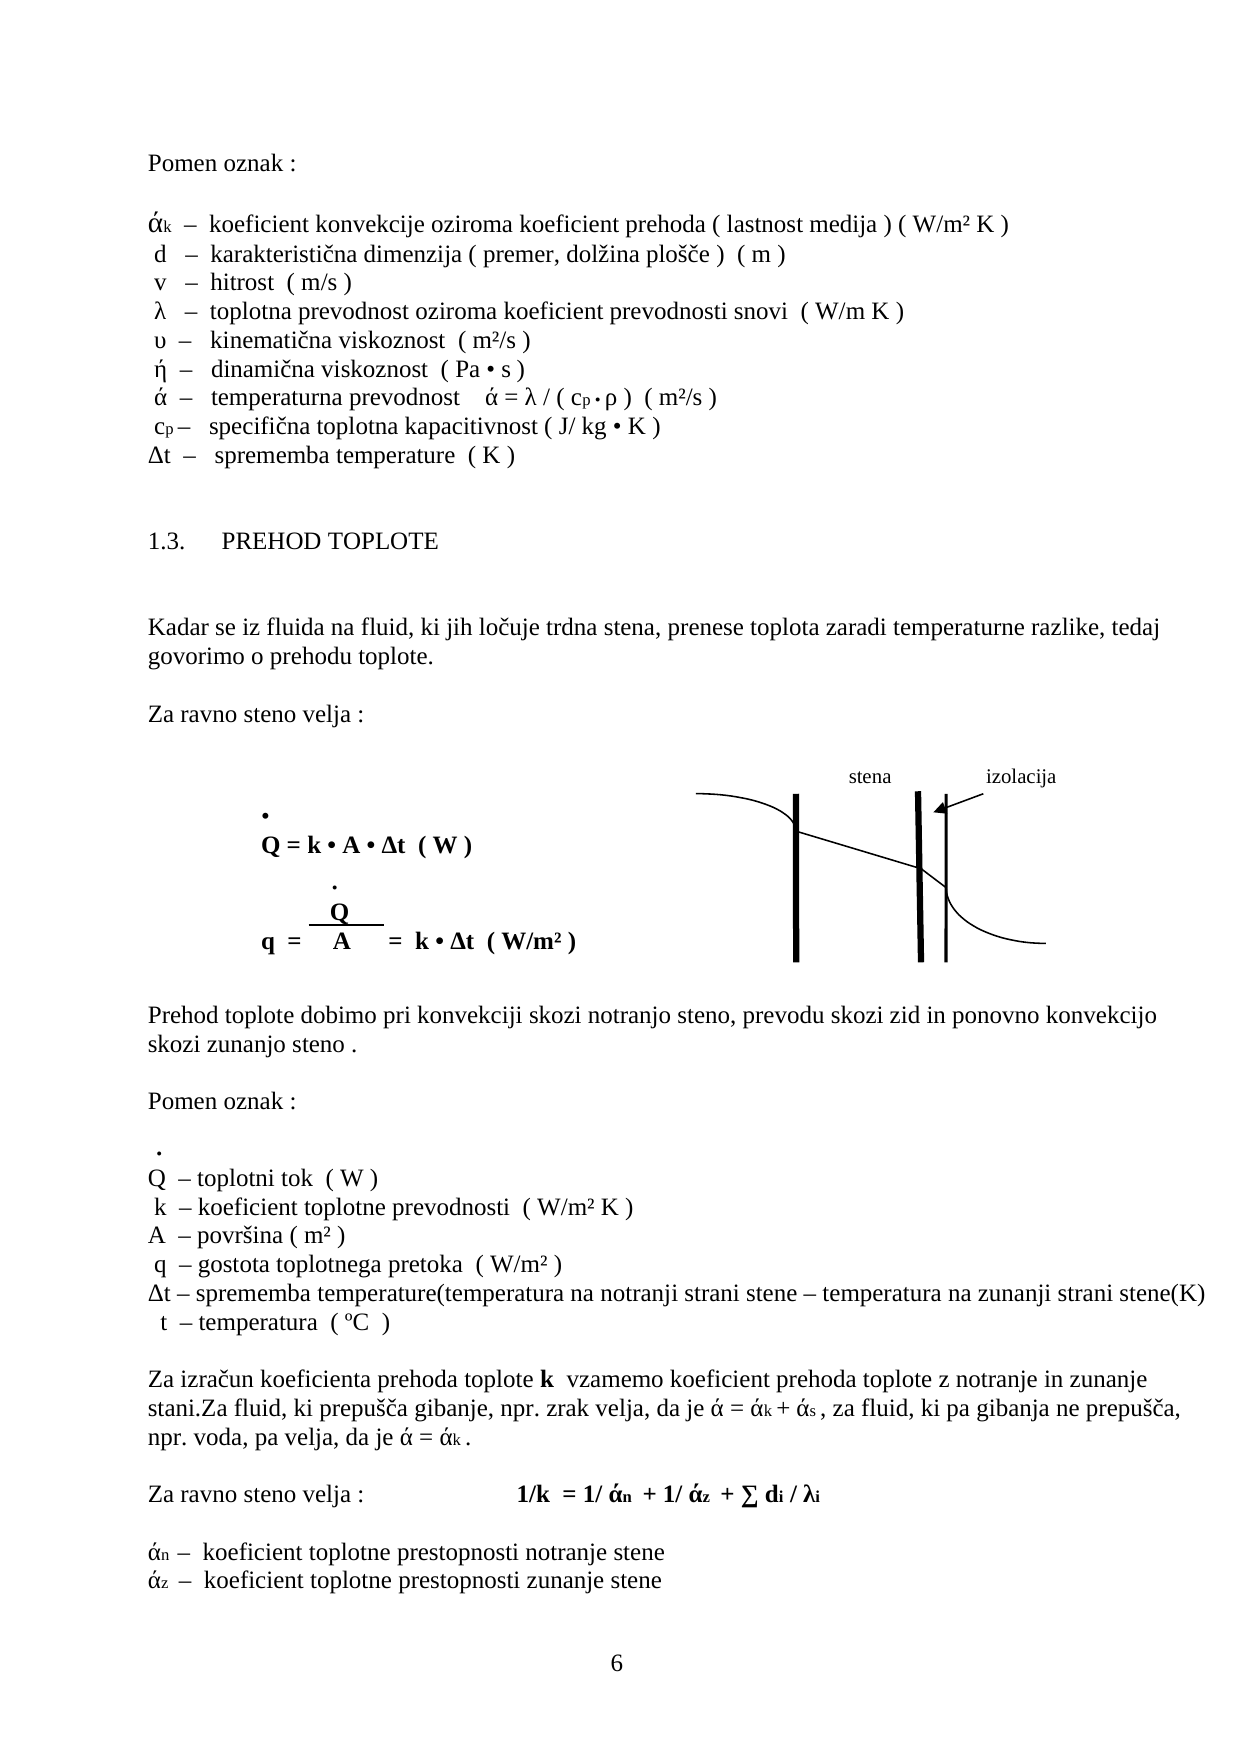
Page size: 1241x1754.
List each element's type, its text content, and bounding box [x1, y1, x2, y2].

text λ – toplotna prevodnost oziroma koeficient prevodnosti snovi ( W/m K ) [148, 296, 1211, 325]
text t – temperatura ( ºC ) [148, 1307, 1211, 1335]
text Δt – sprememba temperature ( K ) [148, 440, 1211, 469]
text k – koeficient toplotne prevodnosti ( W/m² K ) [148, 1192, 1211, 1220]
text άn – koeficient toplotne prestopnosti notranje stene [148, 1537, 1211, 1565]
text A – površina ( m² ) [148, 1220, 1211, 1249]
text ά – temperaturna prevodnost ά = λ / ( cp • ρ ) ( m²/s ) [148, 382, 1211, 411]
text cp – specifična toplotna kapacitivnost ( J/ kg • K ) [148, 411, 1211, 440]
text Za ravno steno velja : [148, 699, 1211, 727]
text • [148, 1144, 1211, 1163]
text Pomen oznak : [148, 148, 1211, 176]
text 1.3. PREHOD TOPLOTE [148, 526, 1211, 555]
text ή – dinamična viskoznost ( Pa • s ) [148, 354, 1211, 382]
text v – hitrost ( m/s ) [148, 267, 1211, 296]
text Za izračun koeficienta prehoda toplote k vzamemo koeficient prehoda toplote z notranje in zunanje stani.Za fluid, ki prepušča gibanje, npr. zrak velja, da je ά = άk + άs , za fluid, ki pa gibanja ne prepušča, npr. voda, pa velja, da je ά = άk . [148, 1364, 1211, 1450]
text Kadar se iz fluida na fluid, ki jih ločuje trdna stena, prenese toplota zaradi temperaturne razlike, tedaj govorimo o prehodu toplote. [148, 612, 1211, 670]
text d – karakteristična dimenzija ( premer, dolžina plošče ) ( m ) [148, 239, 1211, 267]
text Za ravno steno velja : 1/k = 1/ άn + 1/ άz + ∑ di / λi [148, 1479, 1211, 1508]
text Q – toplotni tok ( W ) [148, 1163, 1211, 1192]
text άz – koeficient toplotne prestopnosti zunanje stene [148, 1565, 1211, 1594]
text άk – koeficient konvekcije oziroma koeficient prehoda ( lastnost medija ) ( W/m² K ) [148, 205, 1211, 239]
text υ – kinematična viskoznost ( m²/s ) [148, 325, 1211, 354]
text Pomen oznak : [148, 1086, 1211, 1115]
text q – gostota toplotnega pretoka ( W/m² ) [148, 1249, 1211, 1278]
text Prehod toplote dobimo pri konvekciji skozi notranjo steno, prevodu skozi zid in ponovno konvekcijo skozi zunanjo steno . [148, 1000, 1211, 1057]
text Δt – sprememba temperature(temperatura na notranji strani stene – temperatura na zunanji strani stene(K) [148, 1278, 1211, 1307]
